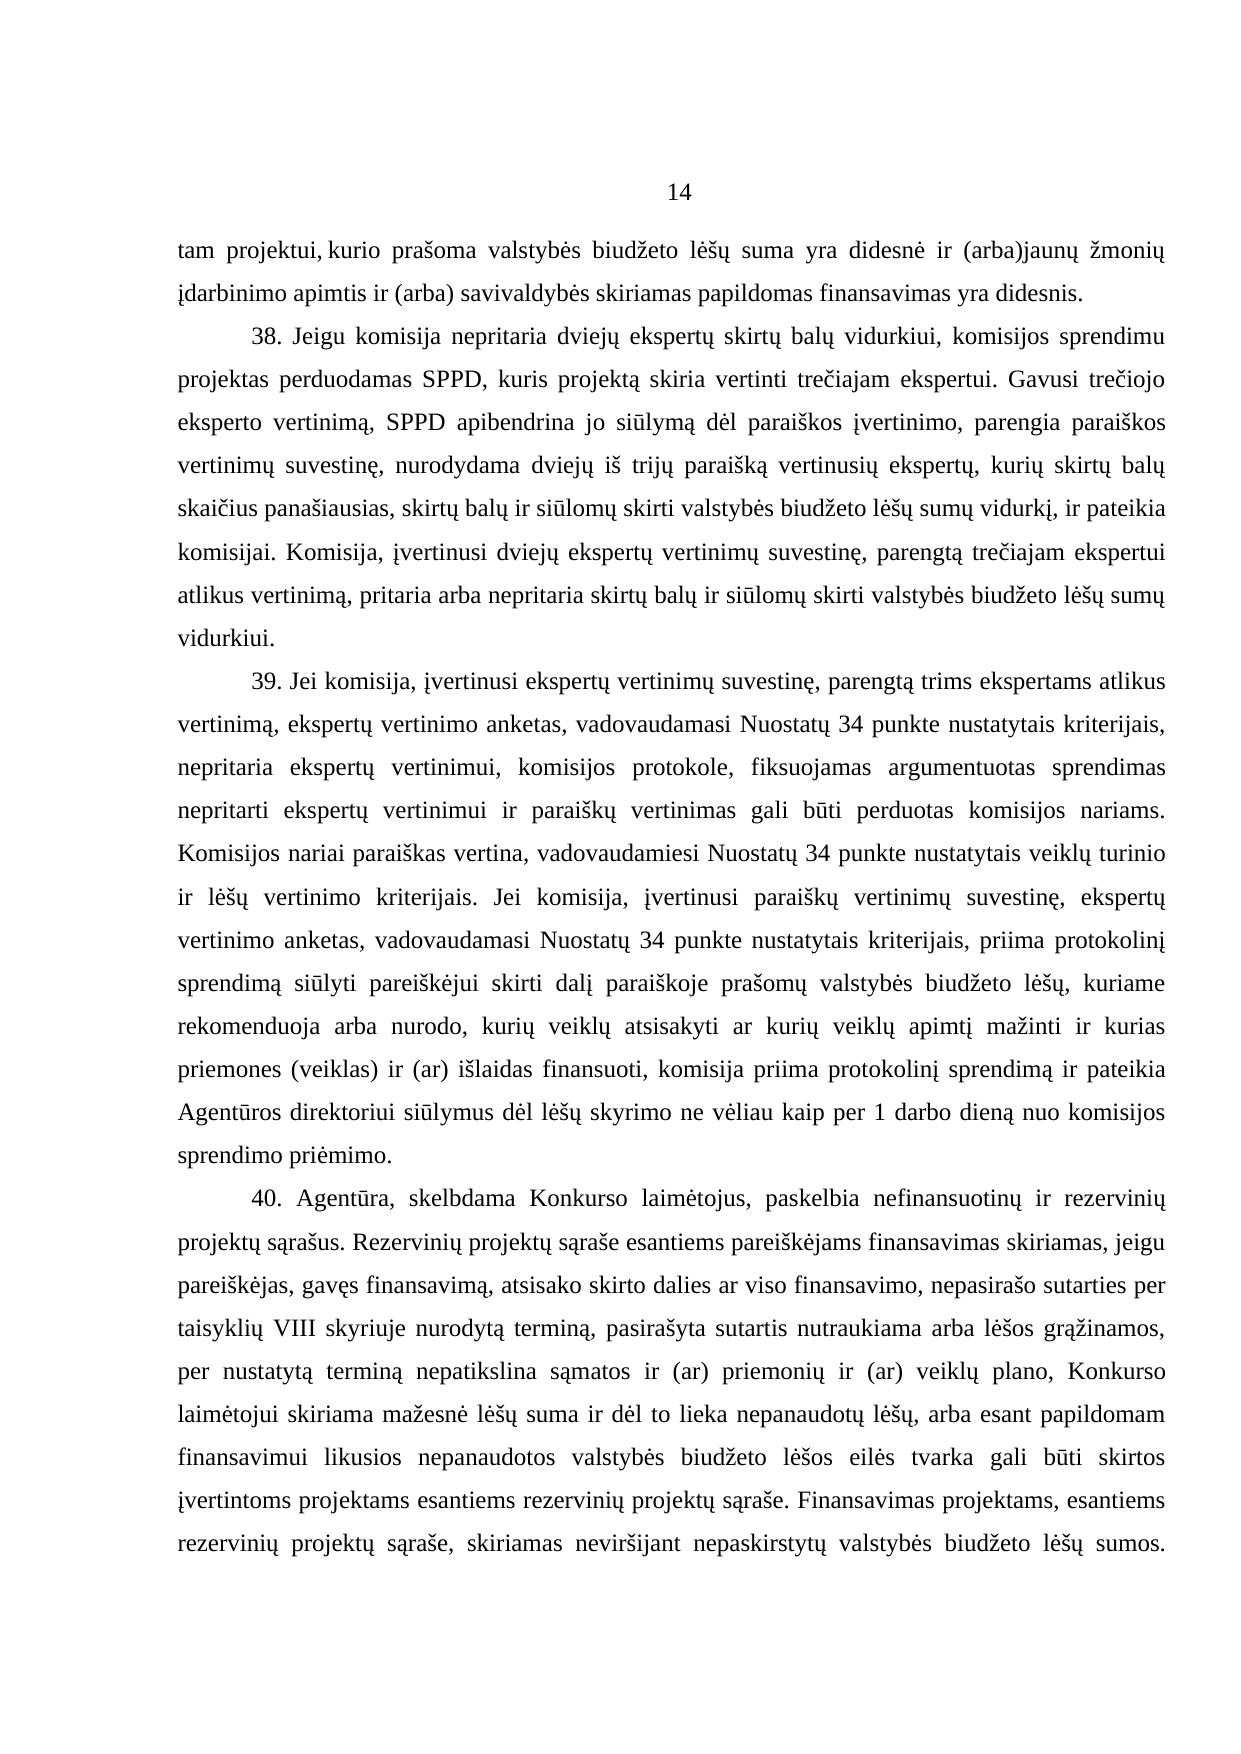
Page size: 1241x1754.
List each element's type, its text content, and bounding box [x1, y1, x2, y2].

text 38. Jeigu komisija nepritaria dviejų ekspertų skirtų balų vidurkiui, komisijos sprendimu projektas perduodamas SPPD, kuris projektą skiria vertinti trečiajam ekspertui. Gavusi trečiojo eksperto vertinimą, SPPD apibendrina jo siūlymą dėl paraiškos įvertinimo, parengia paraiškos vertinimų suvestinę, nurodydama dviejų iš trijų paraišką vertinusių ekspertų, kurių skirtų balų skaičius panašiausias, skirtų balų ir siūlomų skirti valstybės biudžeto lėšų sumų vidurkį, ir pateikia komisijai. Komisija, įvertinusi dviejų ekspertų vertinimų suvestinę, parengtą trečiajam ekspertui atlikus vertinimą, pritaria arba nepritaria skirtų balų ir siūlomų skirti valstybės biudžeto lėšų sumų vidurkiui. [177, 321, 1167, 652]
text 40. Agentūra, skelbdama Konkurso laimėtojus, paskelbia nefinansuotinų ir rezervinių projektų sąrašus. Rezervinių projektų sąraše esantiems pareiškėjams finansavimas skiriamas, jeigu pareiškėjas, gavęs finansavimą, atsisako skirto dalies ar viso finansavimo, nepasirašo sutarties per taisyklių VIII skyriuje nurodytą terminą, pasirašyta sutartis nutraukiama arba lėšos grąžinamos, per nustatytą terminą nepatikslina sąmatos ir (ar) priemonių ir (ar) veiklų plano, Konkurso laimėtojui skiriama mažesnė lėšų suma ir dėl to lieka nepanaudotų lėšų, arba esant papildomam finansavimui likusios nepanaudotos valstybės biudžeto lėšos eilės tvarka gali būti skirtos įvertintoms projektams esantiems rezervinių projektų sąraše. Finansavimas projektams, esantiems rezervinių projektų sąraše, skiriamas neviršijant nepaskirstytų valstybės biudžeto lėšų sumos. [177, 1183, 1167, 1557]
text tam projektui, kurio prašoma valstybės biudžeto lėšų suma yra didesnė ir (arba)jaunų žmonių įdarbinimo apimtis ir (arba) savivaldybės skiriamas papildomas finansavimas yra didesnis. [177, 235, 1167, 307]
text 39. Jei komisija, įvertinusi ekspertų vertinimų suvestinę, parengtą trims ekspertams atlikus vertinimą, ekspertų vertinimo anketas, vadovaudamasi Nuostatų 34 punkte nustatytais kriterijais, nepritaria ekspertų vertinimui, komisijos protokole, fiksuojamas argumentuotas sprendimas nepritarti ekspertų vertinimui ir paraiškų vertinimas gali būti perduotas komisijos nariams. Komisijos nariai paraiškas vertina, vadovaudamiesi Nuostatų 34 punkte nustatytais veiklų turinio ir lėšų vertinimo kriterijais. Jei komisija, įvertinusi paraiškų vertinimų suvestinę, ekspertų vertinimo anketas, vadovaudamasi Nuostatų 34 punkte nustatytais kriterijais, priima protokolinį sprendimą siūlyti pareiškėjui skirti dalį paraiškoje prašomų valstybės biudžeto lėšų, kuriame rekomenduoja arba nurodo, kurių veiklų atsisakyti ar kurių veiklų apimtį mažinti ir kurias priemones (veiklas) ir (ar) išlaidas finansuoti, komisija priima protokolinį sprendimą ir pateikia Agentūros direktoriui siūlymus dėl lėšų skyrimo ne vėliau kaip per 1 darbo dieną nuo komisijos sprendimo priėmimo. [177, 666, 1167, 1169]
